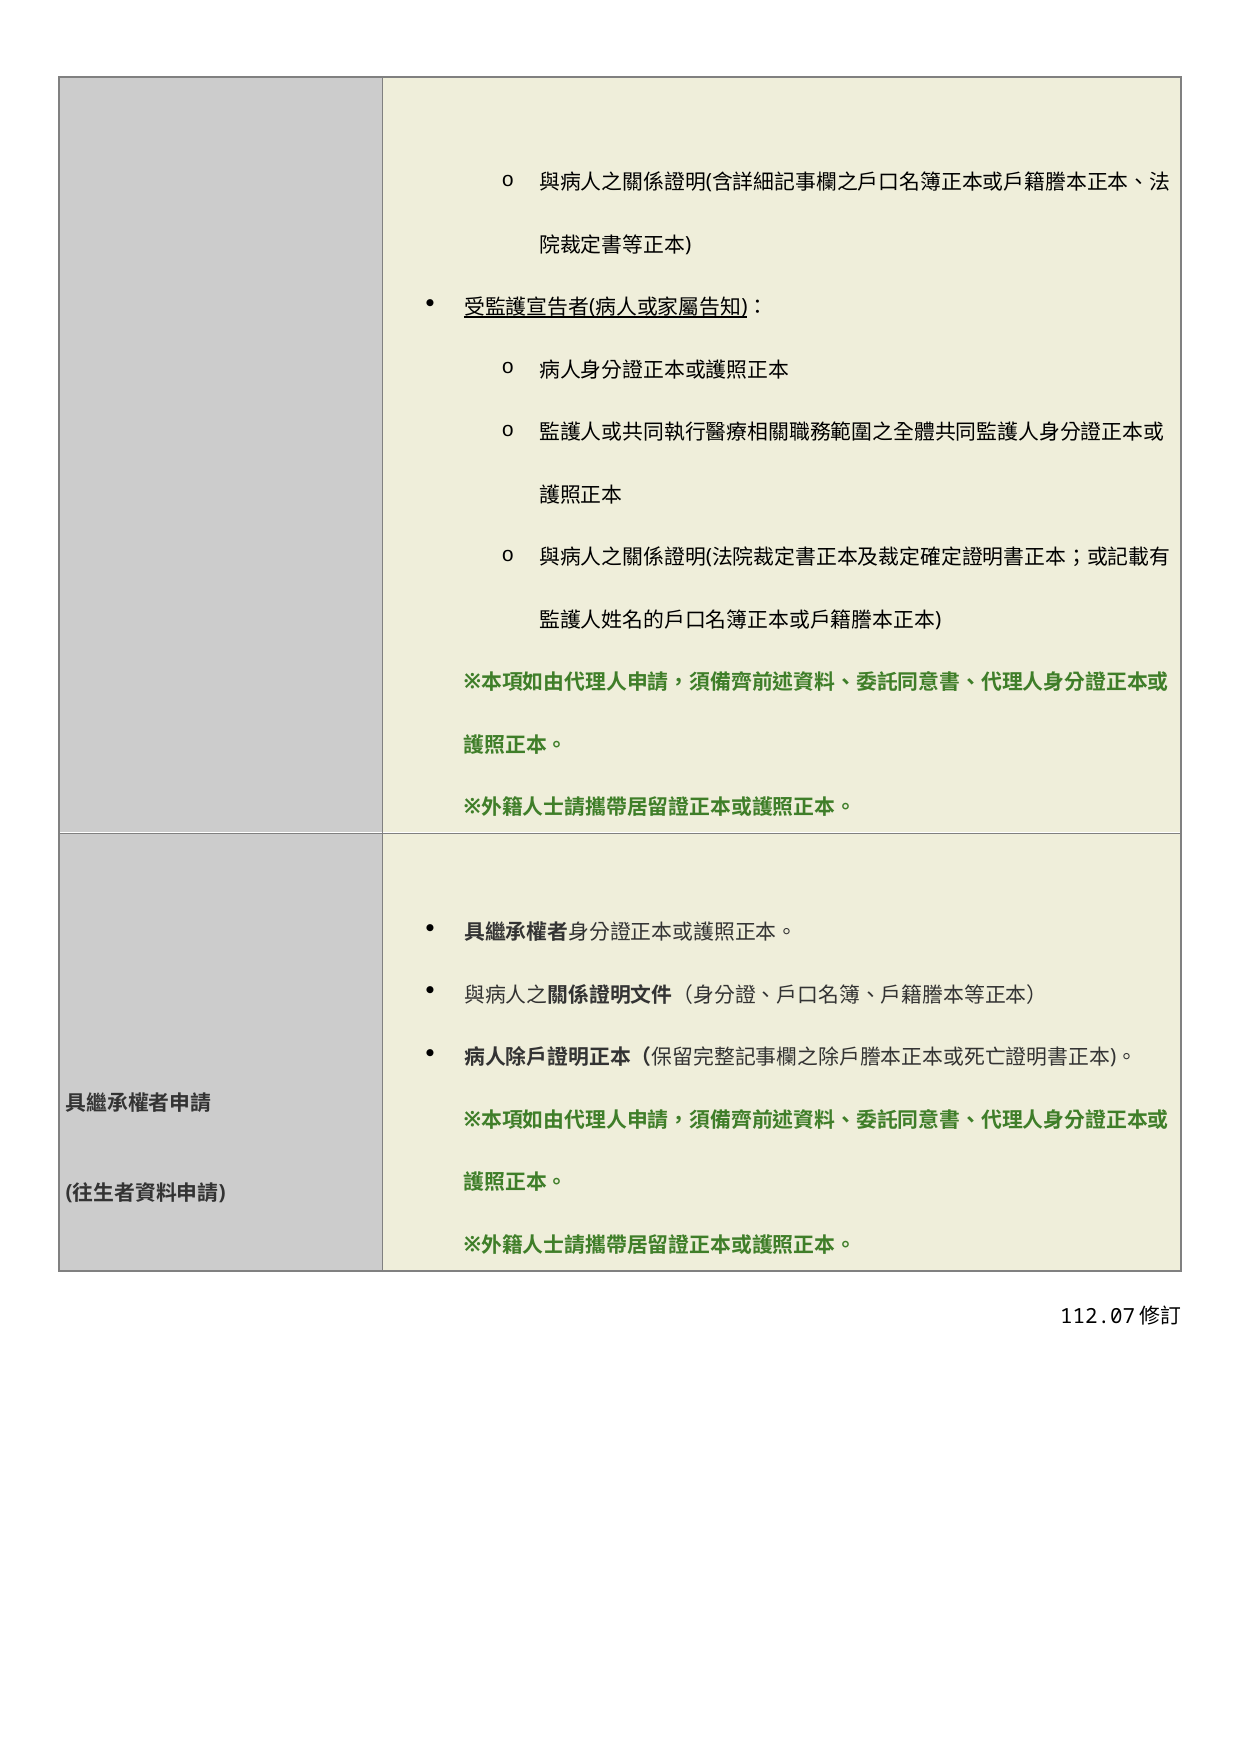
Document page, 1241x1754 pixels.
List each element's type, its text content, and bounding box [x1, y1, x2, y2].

table_cell 未成年人： 病人身分證正本或護照正本(未成年者得提供戶口名簿正本或戶籍謄本正本) 法定代理人身分證正本或護照正本 與病人之關係證明(含詳細記事欄之戶口名簿正本或戶籍謄本正本、法院裁定書等正本) 受監護宣告者(病人或家屬告知)： 病人身分證正本或護照正本 監護人或共同執行醫療相關職務範圍之全體共同監護人身分證正本或護照正本 與病人之關係證明(法院裁定書正本及裁定確定證明書正本；或記載有監護人姓名的戶口名簿正本或戶籍謄本正本) ※本項如由代理人申請，須備齊前述資料、委託同意書、代理人身分證正本或護照正本。 ※外籍人士請攜帶居留證正本或護照正本。 [383, 78, 1180, 832]
table_cell 具繼承權者身分證正本或護照正本。 與病人之關係證明文件（身分證、戶口名簿、戶籍謄本等正本） 病人除戶證明正本（保留完整記事欄之除戶謄本正本或死亡證明書正本)。 ※本項如由代理人申請，須備齊前述資料、委託同意書、代理人身分證正本或護照正本。 ※外籍人士請攜帶居留證正本或護照正本。 [383, 834, 1180, 1270]
table_cell [60, 78, 382, 832]
text 112.07修訂 [59, 1291, 1181, 1332]
table_cell 具繼承權者申請 (往生者資料申請) [60, 834, 382, 1270]
